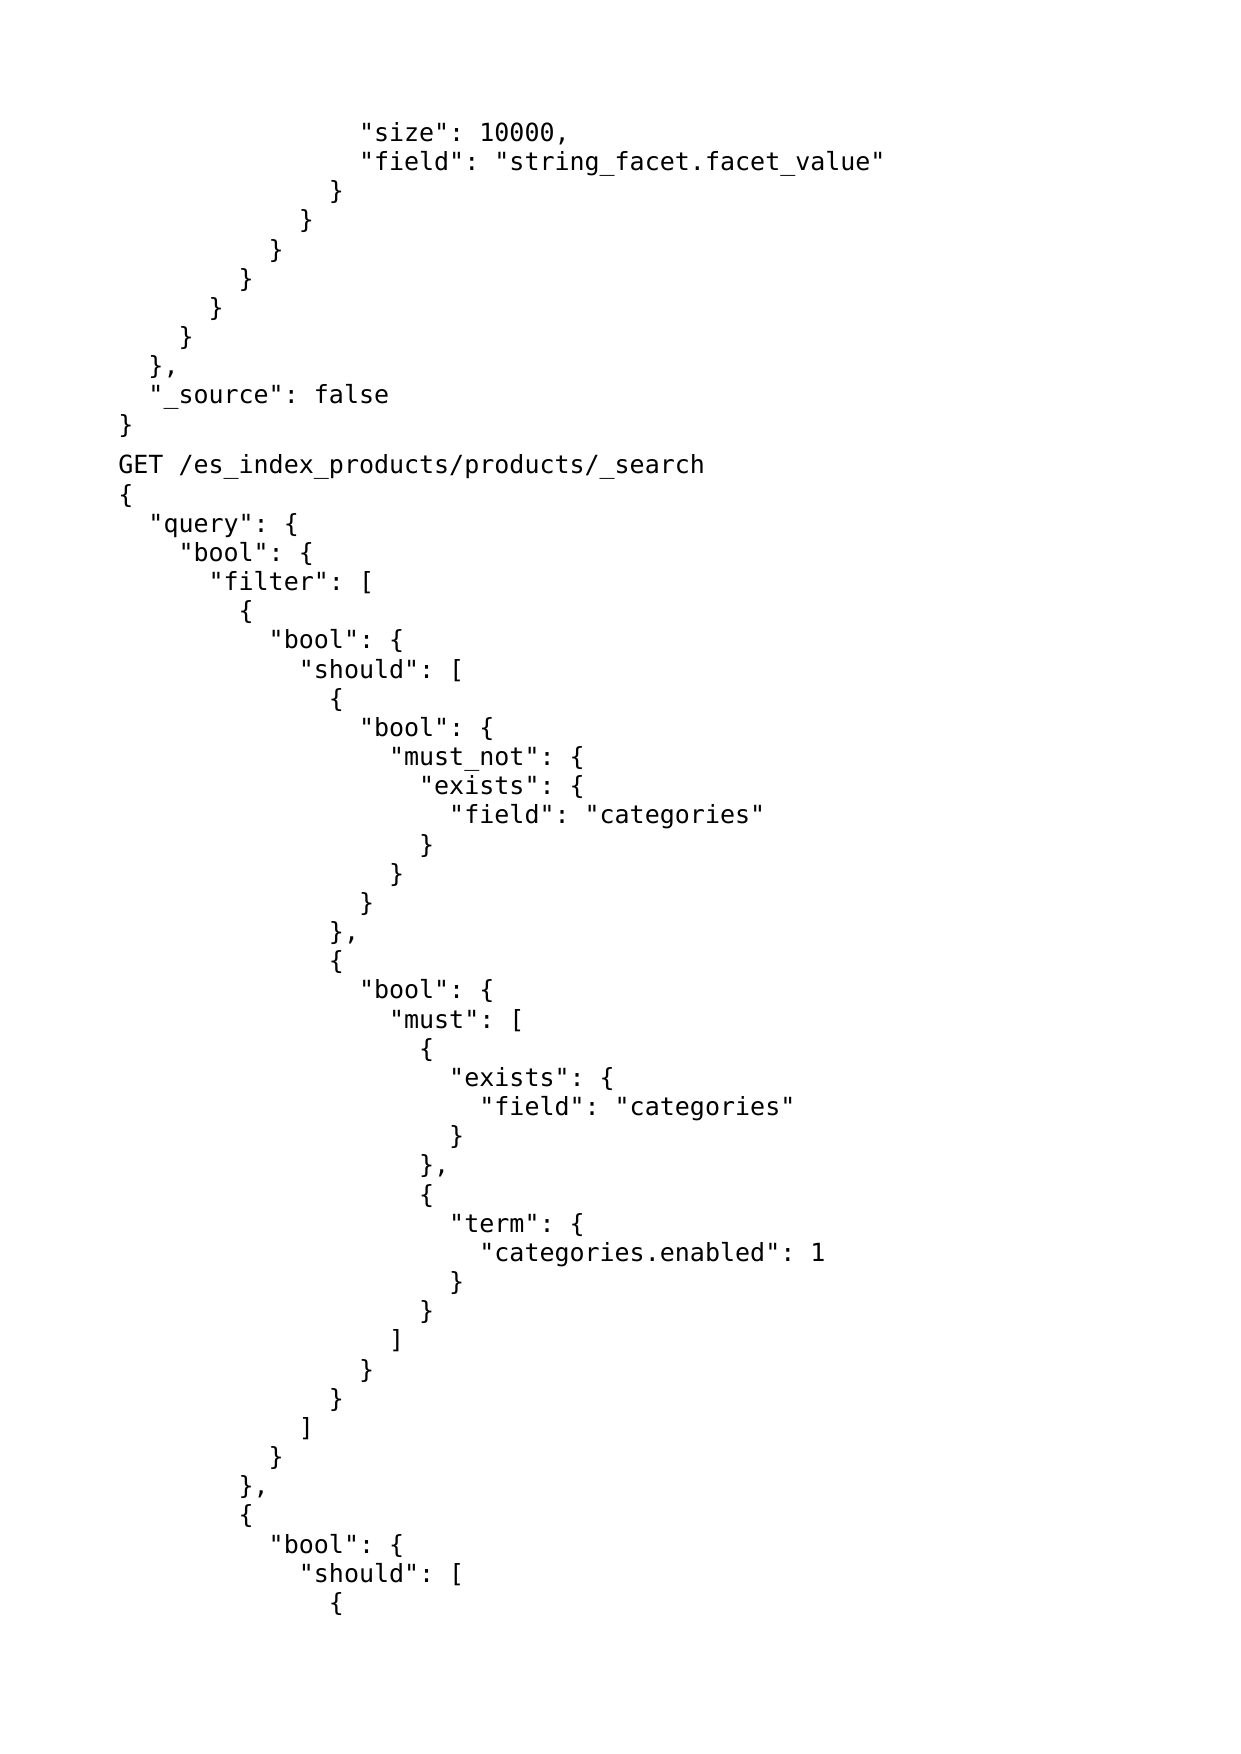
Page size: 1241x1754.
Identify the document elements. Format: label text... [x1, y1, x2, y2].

text "size": 10000, "field": "string_facet.facet_value" } } } } } } }, "_source": false } [118, 118, 1122, 439]
text GET /es_index_products/products/_search { "query": { "bool": { "filter": [ { "bool": { "should": [ { "bool": { "must_not": { "exists": { "field": "categories" } } } }, { "bool": { "must": [ { "exists": { "field": "categories" } }, { "term": { "categories.enabled": 1 } } ] } } ] } }, { "bool": { "should": [ { [118, 451, 1122, 1617]
